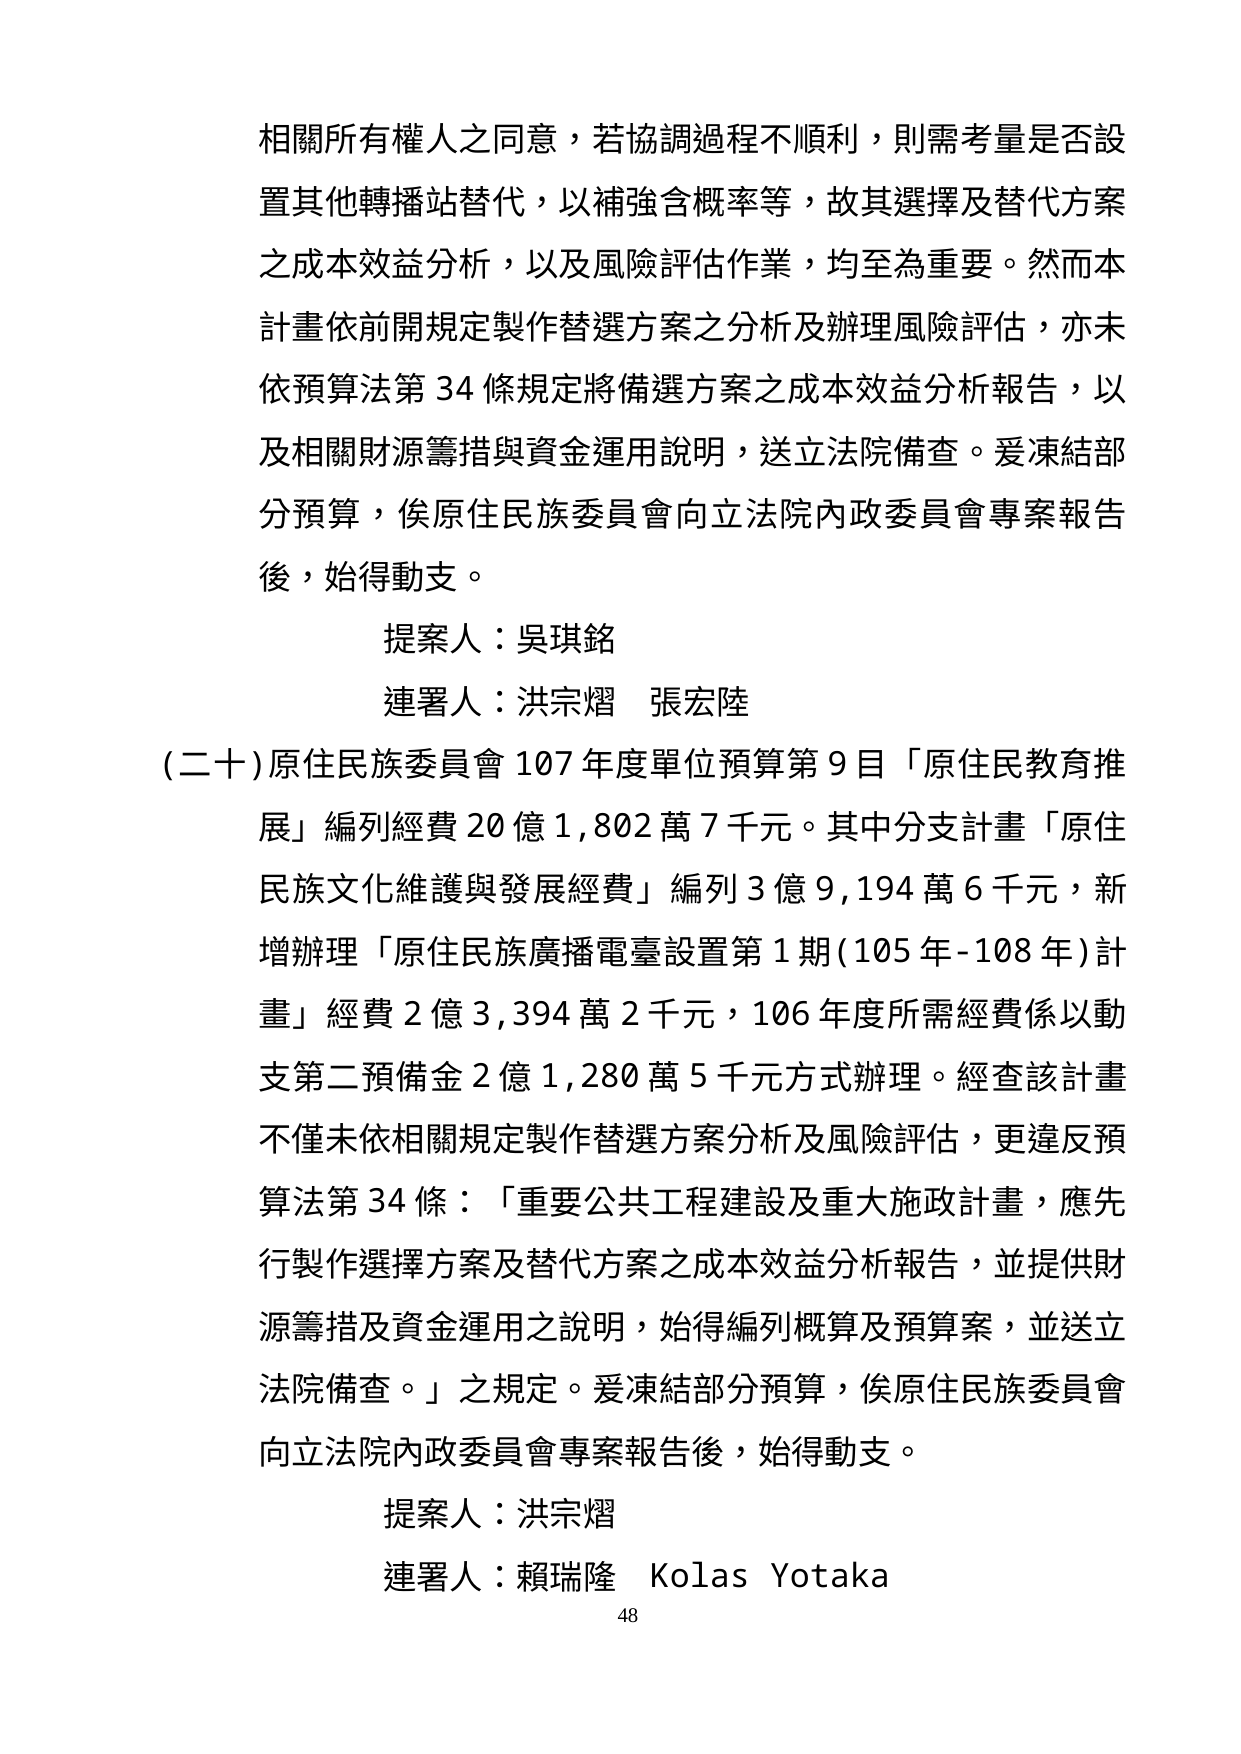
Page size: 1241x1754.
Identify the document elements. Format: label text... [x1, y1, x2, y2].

text 提案人：洪宗熠 [383, 1471, 1127, 1533]
text 相關所有權人之同意，若協調過程不順利，則需考量是否設置其他轉播站替代，以補強含概率等，故其選擇及替代方案之成本效益分析，以及風險評估作業，均至為重要。然而本計畫依前開規定製作替選方案之分析及辦理風險評估，亦未依預算法第34條規定將備選方案之成本效益分析報告，以及相關財源籌措與資金運用說明，送立法院備查。爰凍結部分預算，俟原住民族委員會向立法院內政委員會專案報告後，始得動支。 [158, 96, 1127, 596]
text 連署人：賴瑞隆 Kolas Yotaka [383, 1533, 1127, 1596]
text 提案人：吳琪銘 [383, 596, 1127, 658]
text 連署人：洪宗熠 張宏陸 [383, 658, 1127, 721]
text (二十)原住民族委員會107年度單位預算第9目「原住民教育推展」編列經費20億1,802萬7千元。其中分支計畫「原住民族文化維護與發展經費」編列3億9,194萬6千元，新增辦理「原住民族廣播電臺設置第1期(105年-108年)計畫」經費2億3,394萬2千元，106年度所需經費係以動支第二預備金2億1,280萬5千元方式辦理。經查該計畫不僅未依相關規定製作替選方案分析及風險評估，更違反預算法第34條：「重要公共工程建設及重大施政計畫，應先行製作選擇方案及替代方案之成本效益分析報告，並提供財源籌措及資金運用之說明，始得編列概算及預算案，並送立法院備查。」之規定。爰凍結部分預算，俟原住民族委員會向立法院內政委員會專案報告後，始得動支。 [158, 721, 1127, 1471]
